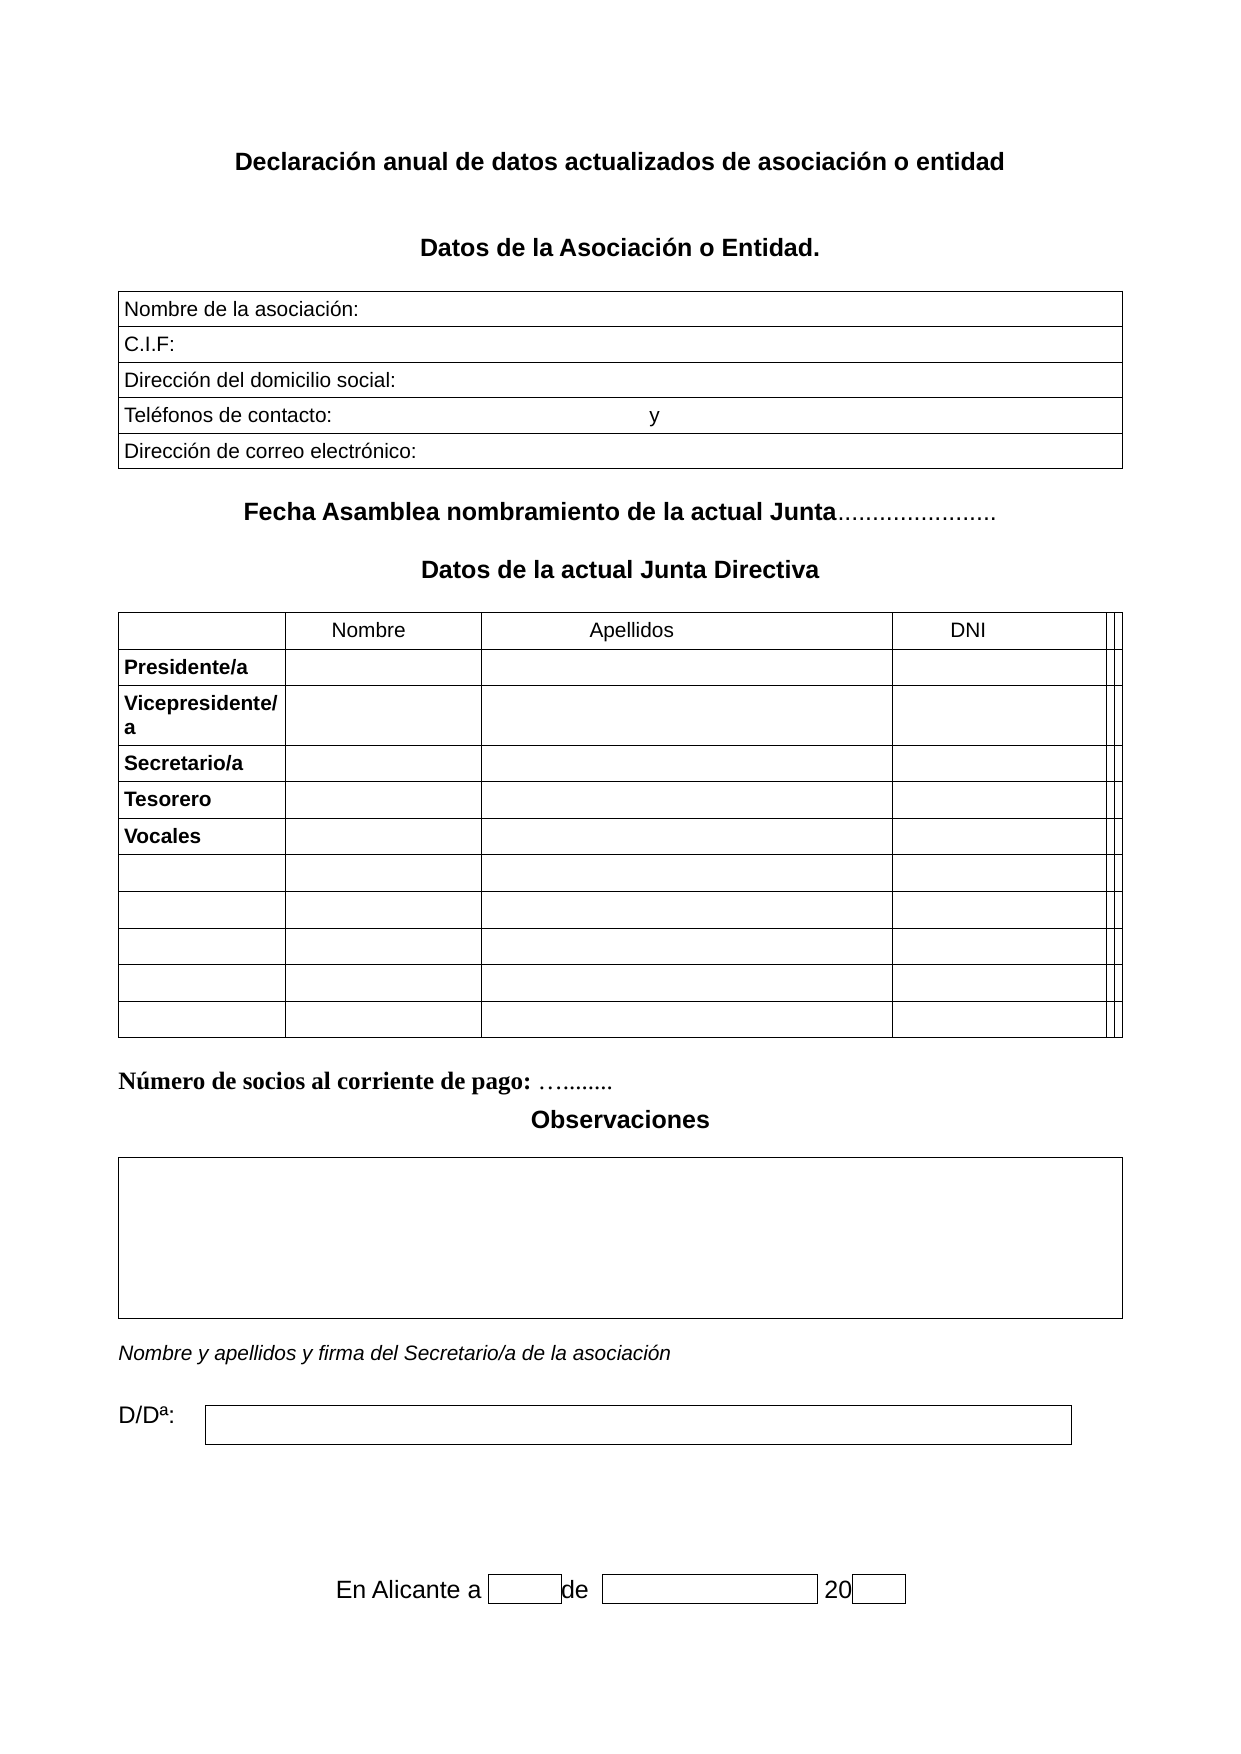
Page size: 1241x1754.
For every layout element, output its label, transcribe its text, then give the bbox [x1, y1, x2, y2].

table_cell [1115, 1002, 1122, 1037]
text Nombre y apellidos y firma del Secretario/a de la asociación [118, 1341, 1122, 1365]
table_cell [1107, 1002, 1114, 1037]
table_cell C.I.F: [119, 327, 1122, 362]
table_cell [1107, 892, 1114, 927]
table_cell [893, 929, 1106, 964]
table_header Nombre de la asociación: [119, 292, 1122, 326]
table_header [119, 613, 285, 649]
table_cell [1115, 819, 1122, 854]
table_cell [482, 855, 892, 891]
text Fecha Asamblea nombramiento de la actual Junta....................... [118, 497, 1122, 526]
text Declaración anual de datos actualizados de asociación o entidad [118, 147, 1122, 176]
table_cell [119, 855, 285, 891]
table_cell Vocales [119, 819, 285, 854]
table_cell [286, 686, 481, 745]
table_cell [286, 892, 481, 927]
table_cell [893, 746, 1106, 781]
table_cell [1115, 965, 1122, 1001]
table_cell [286, 650, 481, 685]
table_cell [1115, 892, 1122, 927]
table_header Nombre [286, 613, 481, 649]
table_cell [482, 892, 892, 927]
table_cell Vicepresidente/a [119, 686, 285, 745]
table_cell [893, 892, 1106, 927]
table_cell [286, 929, 481, 964]
table_cell [482, 650, 892, 685]
text En Alicante a de 20 [118, 1550, 1122, 1603]
table_cell [286, 782, 481, 818]
table_cell [1107, 746, 1114, 781]
text Número de socios al corriente de pago: …........ [118, 1066, 1122, 1095]
table_cell [1107, 819, 1114, 854]
table_cell [893, 819, 1106, 854]
table_header Apellidos [482, 613, 892, 649]
table_cell [1107, 965, 1114, 1001]
table_cell [119, 1002, 285, 1037]
table_cell [1115, 746, 1122, 781]
table_cell [893, 782, 1106, 818]
table_cell [1115, 782, 1122, 818]
table_cell [286, 855, 481, 891]
table_cell Dirección del domicilio social: [119, 363, 1122, 397]
table_cell [1115, 686, 1122, 745]
table_cell Tesorero [119, 782, 285, 818]
table_cell Teléfonos de contacto: y [119, 398, 1122, 433]
table_cell [1107, 650, 1114, 685]
table_cell [1107, 929, 1114, 964]
table_cell [893, 686, 1106, 745]
table_cell [119, 965, 285, 1001]
table_cell [1115, 855, 1122, 891]
table_cell [482, 686, 892, 745]
table_cell Secretario/a [119, 746, 285, 781]
table_header [1115, 613, 1122, 649]
table_cell [893, 965, 1106, 1001]
table_cell [286, 1002, 481, 1037]
table_cell [482, 1002, 892, 1037]
table_cell [286, 965, 481, 1001]
table_cell [1115, 650, 1122, 685]
table_cell [893, 1002, 1106, 1037]
text Datos de la actual Junta Directiva [118, 554, 1122, 583]
text Datos de la Asociación o Entidad. [118, 233, 1122, 262]
table_cell [893, 855, 1106, 891]
table_cell [482, 819, 892, 854]
table_cell [482, 746, 892, 781]
table_cell Presidente/a [119, 650, 285, 685]
table_cell [1107, 686, 1114, 745]
table_cell [482, 965, 892, 1001]
table_cell [286, 746, 481, 781]
table_cell [1107, 855, 1114, 891]
text Observaciones [118, 1105, 1122, 1134]
table_cell [119, 892, 285, 927]
table_header DNI [893, 613, 1106, 649]
table_header [1107, 613, 1114, 649]
table_cell [1115, 929, 1122, 964]
table_cell [482, 782, 892, 818]
table_cell [482, 929, 892, 964]
table_cell [119, 929, 285, 964]
table_cell [893, 650, 1106, 685]
table_cell [1107, 782, 1114, 818]
text D/Dª: [118, 1401, 1122, 1429]
table_cell Dirección de correo electrónico: [119, 434, 1122, 468]
table_cell [286, 819, 481, 854]
